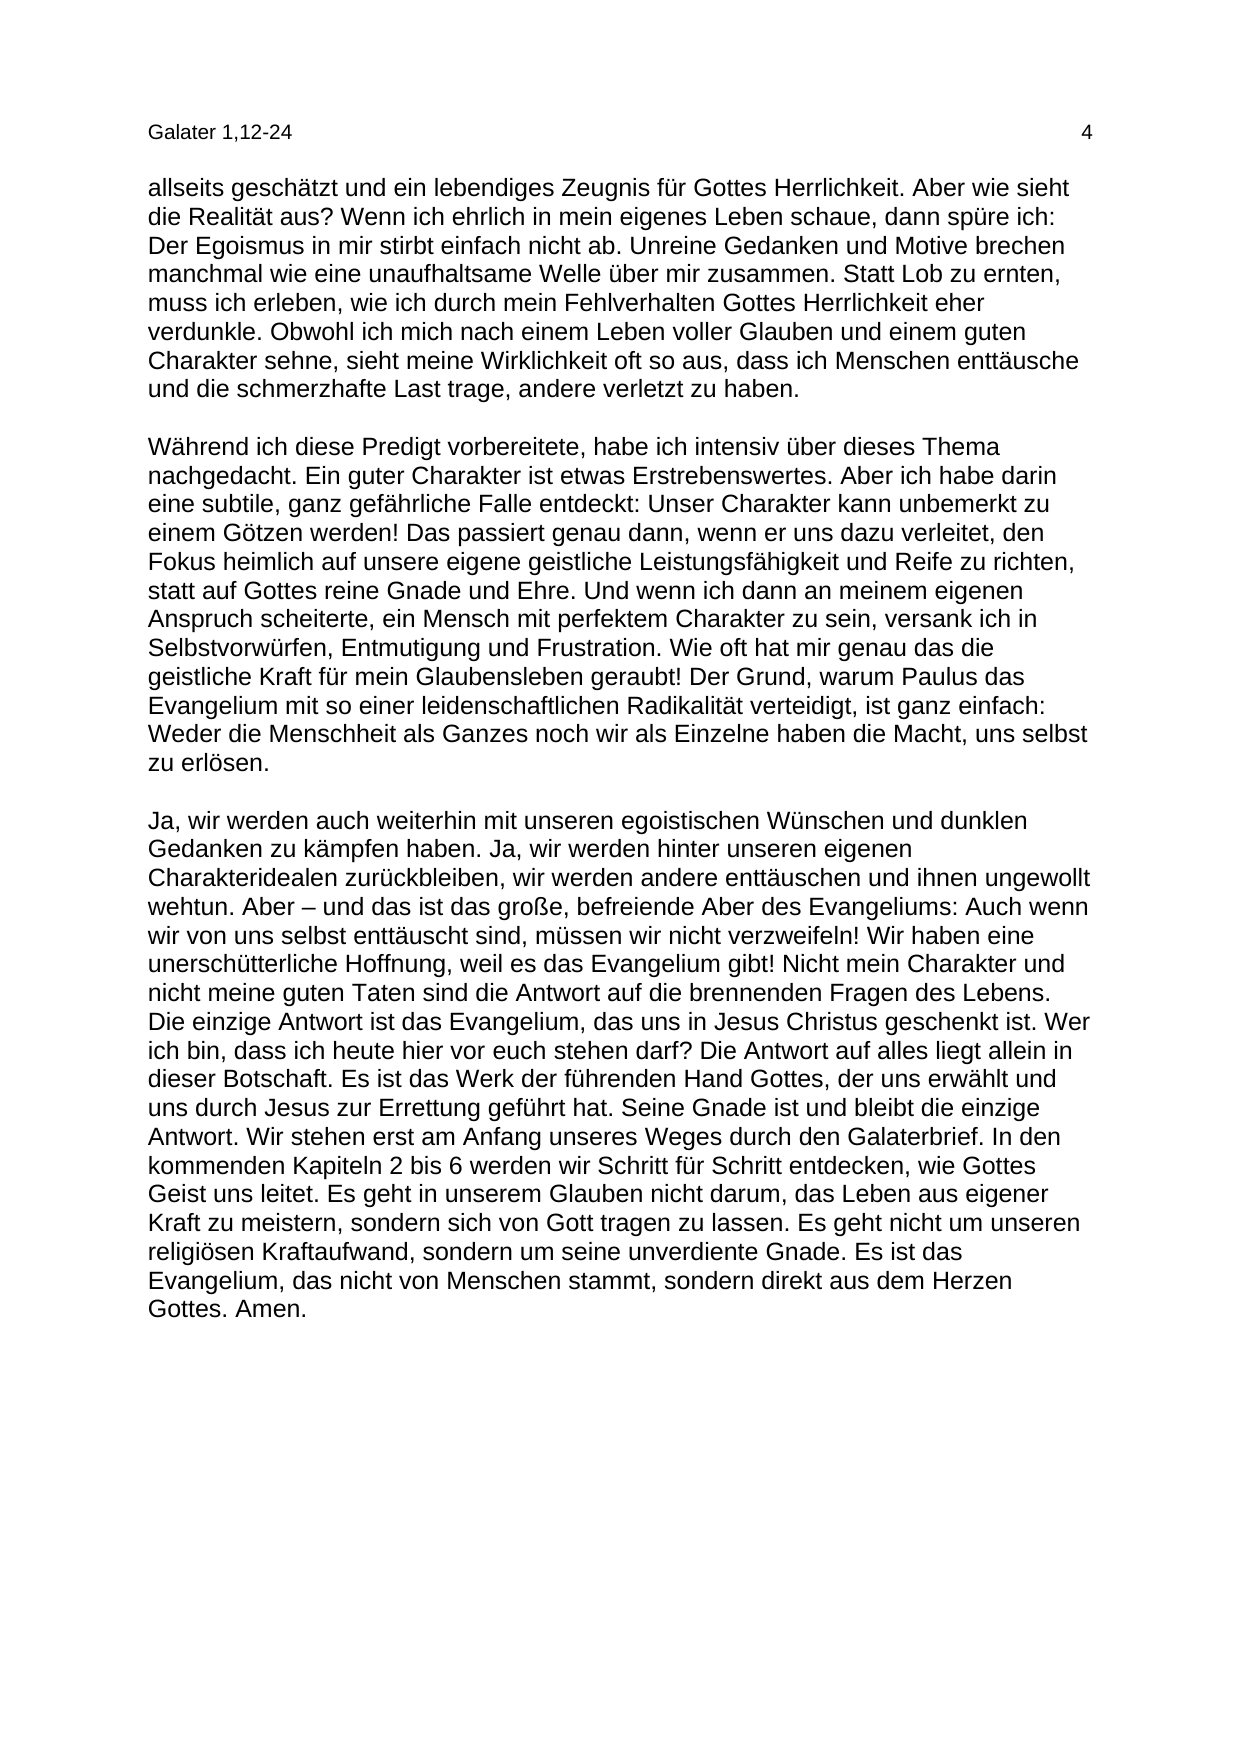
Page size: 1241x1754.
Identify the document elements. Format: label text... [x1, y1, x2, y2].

text Ja, wir werden auch weiterhin mit unseren egoistischen Wünschen und dunklen Gedanken zu kämpfen haben. Ja, wir werden hinter unseren eigenen Charakteridealen zurückbleiben, wir werden andere enttäuschen und ihnen ungewollt wehtun. Aber – und das ist das große, befreiende Aber des Evangeliums: Auch wenn wir von uns selbst enttäuscht sind, müssen wir nicht verzweifeln! Wir haben eine unerschütterliche Hoffnung, weil es das Evangelium gibt! Nicht mein Charakter und nicht meine guten Taten sind die Antwort auf die brennenden Fragen des Lebens. Die einzige Antwort ist das Evangelium, das uns in Jesus Christus geschenkt ist. Wer ich bin, dass ich heute hier vor euch stehen darf? Die Antwort auf alles liegt allein in dieser Botschaft. Es ist das Werk der führenden Hand Gottes, der uns erwählt und uns durch Jesus zur Errettung geführt hat. Seine Gnade ist und bleibt die einzige Antwort. Wir stehen erst am Anfang unseres Weges durch den Galaterbrief. In den kommenden Kapiteln 2 bis 6 werden wir Schritt für Schritt entdecken, wie Gottes Geist uns leitet. Es geht in unserem Glauben nicht darum, das Leben aus eigener Kraft zu meistern, sondern sich von Gott tragen zu lassen. Es geht nicht um unseren religiösen Kraftaufwand, sondern um seine unverdiente Gnade. Es ist das Evangelium, das nicht von Menschen stammt, sondern direkt aus dem Herzen Gottes. Amen. [148, 806, 1093, 1323]
text Während ich diese Predigt vorbereitete, habe ich intensiv über dieses Thema nachgedacht. Ein guter Charakter ist etwas Erstrebenswertes. Aber ich habe darin eine subtile, ganz gefährliche Falle entdeckt: Unser Charakter kann unbemerkt zu einem Götzen werden! Das passiert genau dann, wenn er uns dazu verleitet, den Fokus heimlich auf unsere eigene geistliche Leistungsfähigkeit und Reife zu richten, statt auf Gottes reine Gnade und Ehre. Und wenn ich dann an meinem eigenen Anspruch scheiterte, ein Mensch mit perfektem Charakter zu sein, versank ich in Selbstvorwürfen, Entmutigung und Frustration. Wie oft hat mir genau das die geistliche Kraft für mein Glaubensleben geraubt! Der Grund, warum Paulus das Evangelium mit so einer leidenschaftlichen Radikalität verteidigt, ist ganz einfach: Weder die Menschheit als Ganzes noch wir als Einzelne haben die Macht, uns selbst zu erlösen. [148, 432, 1093, 777]
text allseits geschätzt und ein lebendiges Zeugnis für Gottes Herrlichkeit. Aber wie sieht die Realität aus? Wenn ich ehrlich in mein eigenes Leben schaue, dann spüre ich: Der Egoismus in mir stirbt einfach nicht ab. Unreine Gedanken und Motive brechen manchmal wie eine unaufhaltsame Welle über mir zusammen. Statt Lob zu ernten, muss ich erleben, wie ich durch mein Fehlverhalten Gottes Herrlichkeit eher verdunkle. Obwohl ich mich nach einem Leben voller Glauben und einem guten Charakter sehne, sieht meine Wirklichkeit oft so aus, dass ich Menschen enttäusche und die schmerzhafte Last trage, andere verletzt zu haben. [148, 173, 1093, 403]
